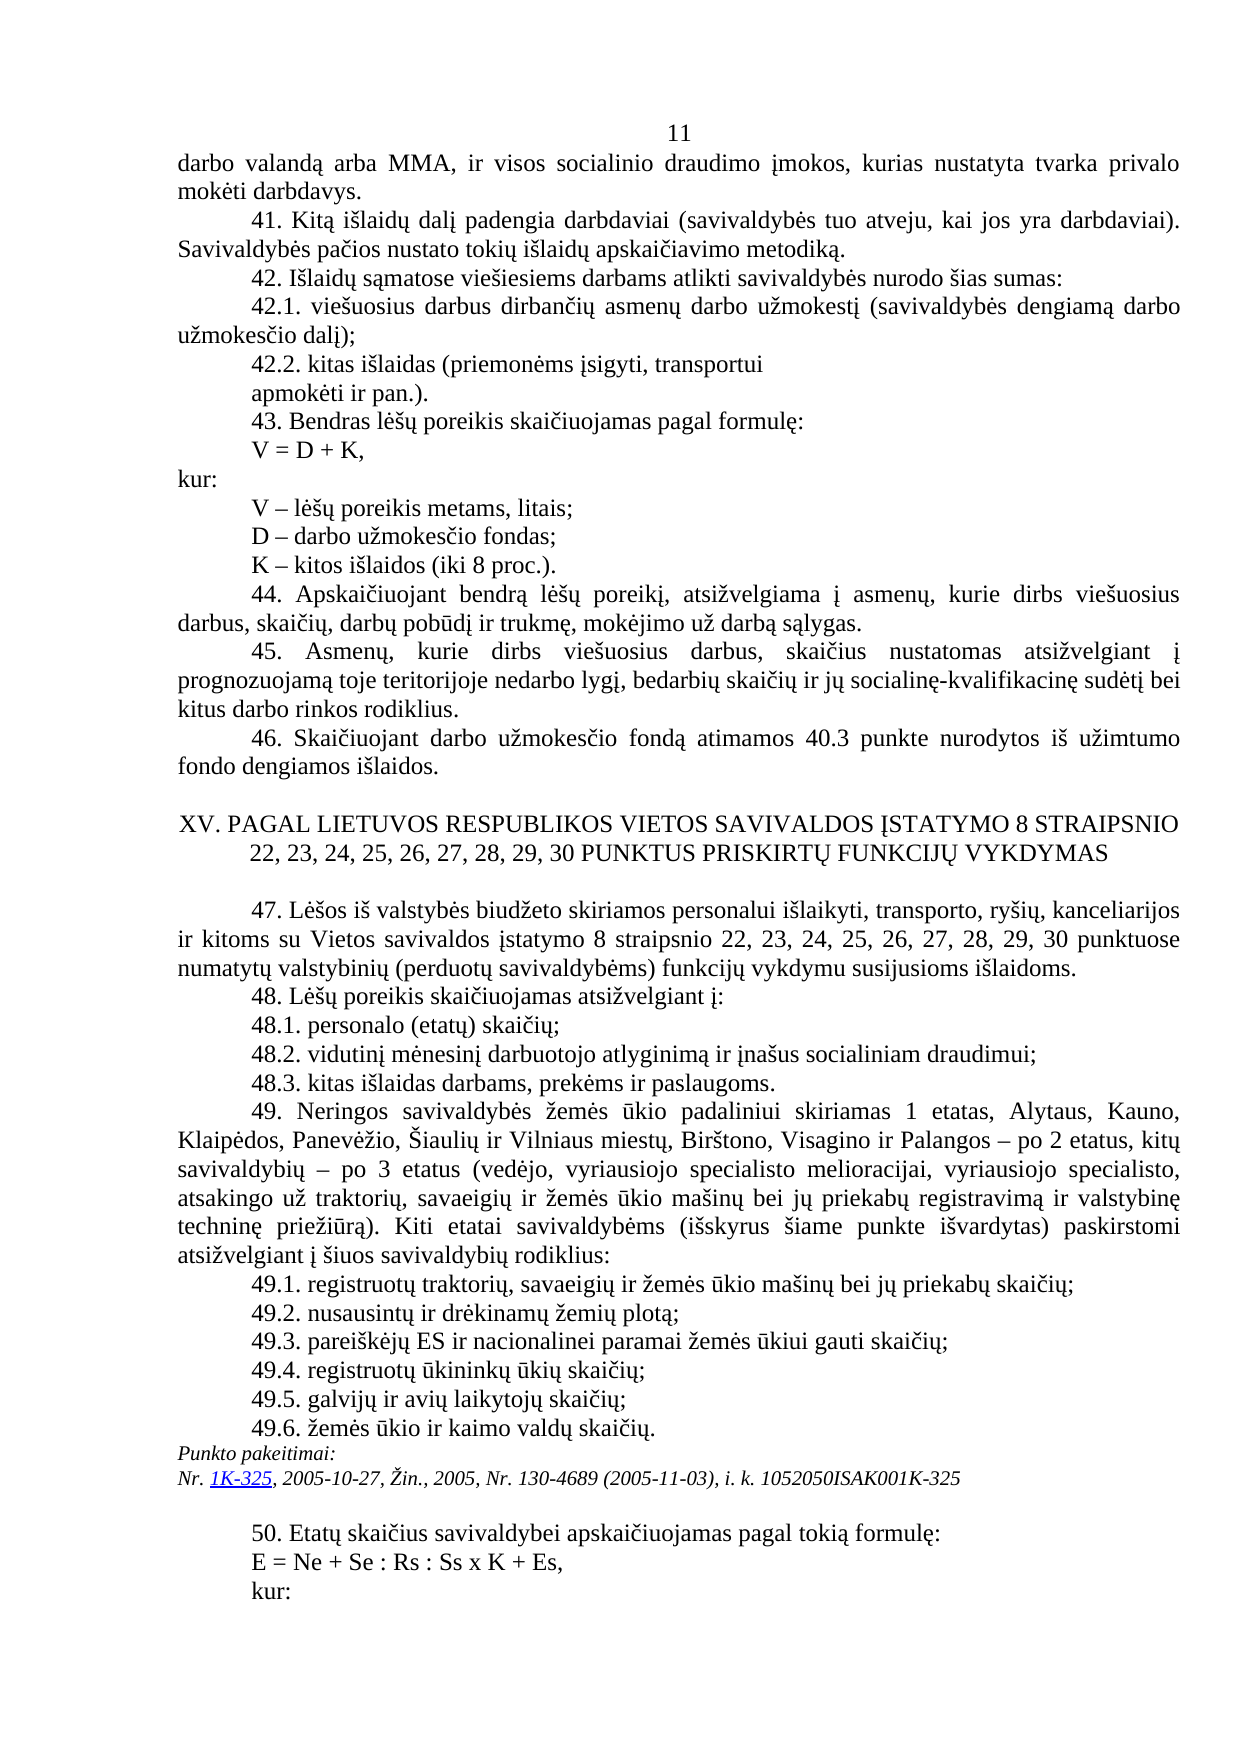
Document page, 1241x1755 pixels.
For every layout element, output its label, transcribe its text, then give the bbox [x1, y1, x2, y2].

text 49.6. žemės ūkio ir kaimo valdų skaičių. [177, 1413, 1181, 1441]
text 49. Neringos savivaldybės žemės ūkio padaliniui skiriamas 1 etatas, Alytaus, Kauno, Klaipėdos, Panevėžio, Šiaulių ir Vilniaus miestų, Birštono, Visagino ir Palangos – po 2 etatus, kitų savivaldybių – po 3 etatus (vedėjo, vyriausiojo specialisto melioracijai, vyriausiojo specialisto, atsakingo už traktorių, savaeigių ir žemės ūkio mašinų bei jų priekabų registravimą ir valstybinę techninę priežiūrą). Kiti etatai savivaldybėms (išskyrus šiame punkte išvardytas) paskirstomi atsižvelgiant į šiuos savivaldybių rodiklius: [177, 1096, 1181, 1269]
text D – darbo užmokesčio fondas; [177, 521, 1181, 550]
text 49.2. nusausintų ir drėkinamų žemių plotą; [177, 1298, 1181, 1326]
text kur: [177, 1576, 1181, 1604]
text darbo valandą arba MMA, ir visos socialinio draudimo įmokos, kurias nustatyta tvarka privalo mokėti darbdavys. [177, 148, 1181, 205]
text Punkto pakeitimai: [177, 1441, 1181, 1465]
text 49.4. registruotų ūkininkų ūkių skaičių; [177, 1355, 1181, 1384]
text 50. Etatų skaičius savivaldybei apskaičiuojamas pagal tokią formulę: [177, 1518, 1181, 1547]
text V – lėšų poreikis metams, litais; [177, 493, 1181, 521]
text 49.3. pareiškėjų ES ir nacionalinei paramai žemės ūkiui gauti skaičių; [177, 1326, 1181, 1355]
text V = D + K, [177, 435, 1181, 464]
text apmokėti ir pan.). [177, 378, 1181, 406]
text 42.2. kitas išlaidas (priemonėms įsigyti, transportui [177, 349, 1181, 378]
text 42. Išlaidų sąmatose viešiesiems darbams atlikti savivaldybės nurodo šias sumas: [177, 263, 1181, 291]
text 49.5. galvijų ir avių laikytojų skaičių; [177, 1384, 1181, 1413]
text 41. Kitą išlaidų dalį padengia darbdaviai (savivaldybės tuo atveju, kai jos yra darbdaviai). Savivaldybės pačios nustato tokių išlaidų apskaičiavimo metodiką. [177, 205, 1181, 263]
text 47. Lėšos iš valstybės biudžeto skiriamos personalui išlaikyti, transporto, ryšių, kanceliarijos ir kitoms su Vietos savivaldos įstatymo 8 straipsnio 22, 23, 24, 25, 26, 27, 28, 29, 30 punktuose numatytų valstybinių (perduotų savivaldybėms) funkcijų vykdymu susijusioms išlaidoms. [177, 895, 1181, 981]
text K – kitos išlaidos (iki 8 proc.). [177, 550, 1181, 579]
text 44. Apskaičiuojant bendrą lėšų poreikį, atsižvelgiama į asmenų, kurie dirbs viešuosius darbus, skaičių, darbų pobūdį ir trukmę, mokėjimo už darbą sąlygas. [177, 579, 1181, 636]
text 48. Lėšų poreikis skaičiuojamas atsižvelgiant į: [177, 981, 1181, 1010]
text E = Ne + Se : Rs : Ss x K + Es, [177, 1547, 1181, 1576]
text 46. Skaičiuojant darbo užmokesčio fondą atimamos 40.3 punkte nurodytos iš užimtumo fondo dengiamos išlaidos. [177, 723, 1181, 780]
text kur: [177, 464, 1181, 493]
text 42.1. viešuosius darbus dirbančių asmenų darbo užmokestį (savivaldybės dengiamą darbo užmokesčio dalį); [177, 291, 1181, 349]
text Nr. 1K-325, 2005-10-27, Žin., 2005, Nr. 130-4689 (2005-11-03), i. k. 1052050ISAK001K-325 [177, 1465, 1181, 1489]
text 48.3. kitas išlaidas darbams, prekėms ir paslaugoms. [177, 1068, 1181, 1096]
text XV. PAGAL LIETUVOS RESPUBLIKOS VIETOS SAVIVALDOS ĮSTATYMO 8 STRAIPSNIO 22, 23, 24, 25, 26, 27, 28, 29, 30 PUNKTUS PRISKIRTŲ FUNKCIJŲ VYKDYMAS [177, 809, 1181, 866]
text 49.1. registruotų traktorių, savaeigių ir žemės ūkio mašinų bei jų priekabų skaičių; [177, 1269, 1181, 1298]
text 48.1. personalo (etatų) skaičių; [177, 1010, 1181, 1039]
text 43. Bendras lėšų poreikis skaičiuojamas pagal formulę: [177, 406, 1181, 435]
text 45. Asmenų, kurie dirbs viešuosius darbus, skaičius nustatomas atsižvelgiant į prognozuojamą toje teritorijoje nedarbo lygį, bedarbių skaičių ir jų socialinę-kvalifikacinę sudėtį bei kitus darbo rinkos rodiklius. [177, 636, 1181, 723]
text 48.2. vidutinį mėnesinį darbuotojo atlyginimą ir įnašus socialiniam draudimui; [177, 1039, 1181, 1068]
